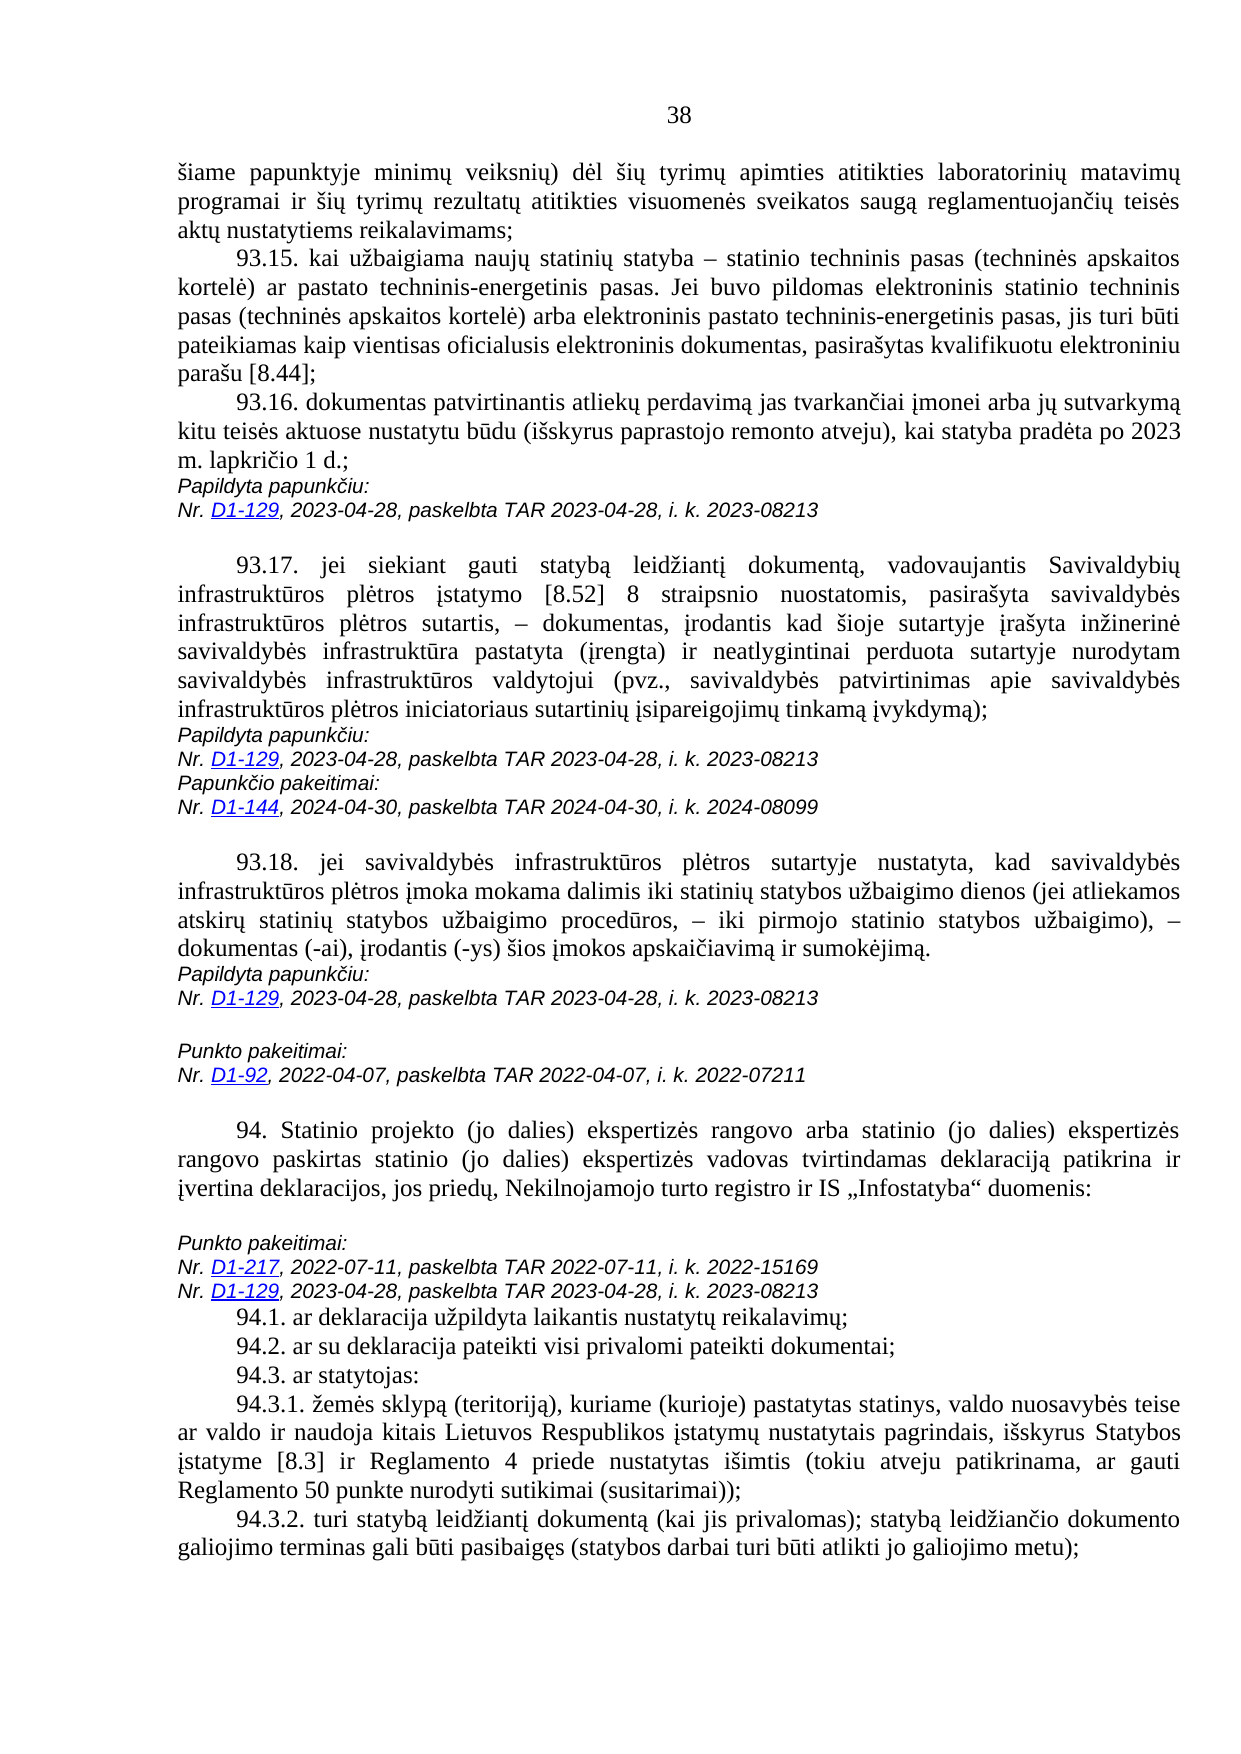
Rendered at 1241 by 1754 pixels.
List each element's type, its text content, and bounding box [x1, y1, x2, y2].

text Punkto pakeitimai: [177, 1039, 1181, 1063]
text 94.3.1. žemės sklypą (teritoriją), kuriame (kurioje) pastatytas statinys, valdo nuosavybės teise ar valdo ir naudoja kitais Lietuvos Respublikos įstatymų nustatytais pagrindais, išskyrus Statybos įstatyme [8.3] ir Reglamento 4 priede nustatytas išimtis (tokiu atveju patikrinama, ar gauti Reglamento 50 punkte nurodyti sutikimai (susitarimai)); [177, 1389, 1181, 1504]
text 93.18. jei savivaldybės infrastruktūros plėtros sutartyje nustatyta, kad savivaldybės infrastruktūros plėtros įmoka mokama dalimis iki statinių statybos užbaigimo dienos (jei atliekamos atskirų statinių statybos užbaigimo procedūros, – iki pirmojo statinio statybos užbaigimo), – dokumentas (-ai), įrodantis (-ys) šios įmokos apskaičiavimą ir sumokėjimą. [177, 847, 1181, 962]
text Nr. D1-129, 2023-04-28, paskelbta TAR 2023-04-28, i. k. 2023-08213 [177, 747, 1181, 771]
text Papildyta papunkčiu: [177, 962, 1181, 986]
text 93.16. dokumentas patvirtinantis atliekų perdavimą jas tvarkančiai įmonei arba jų sutvarkymą kitu teisės aktuose nustatytu būdu (išskyrus paprastojo remonto atveju), kai statyba pradėta po 2023 m. lapkričio 1 d.; [177, 387, 1181, 473]
text 94.3. ar statytojas: [177, 1360, 1181, 1389]
text Nr. D1-129, 2023-04-28, paskelbta TAR 2023-04-28, i. k. 2023-08213 [177, 497, 1181, 521]
text Nr. D1-92, 2022-04-07, paskelbta TAR 2022-04-07, i. k. 2022-07211 [177, 1063, 1181, 1087]
text 93.17. jei siekiant gauti statybą leidžiantį dokumentą, vadovaujantis Savivaldybių infrastruktūros plėtros įstatymo [8.52] 8 straipsnio nuostatomis, pasirašyta savivaldybės infrastruktūros plėtros sutartis, – dokumentas, įrodantis kad šioje sutartyje įrašyta inžinerinė savivaldybės infrastruktūra pastatyta (įrengta) ir neatlygintinai perduota sutartyje nurodytam savivaldybės infrastruktūros valdytojui (pvz., savivaldybės patvirtinimas apie savivaldybės infrastruktūros plėtros iniciatoriaus sutartinių įsipareigojimų tinkamą įvykdymą); [177, 550, 1181, 723]
text Papunkčio pakeitimai: [177, 771, 1181, 794]
text Punkto pakeitimai: [177, 1231, 1181, 1254]
text Nr. D1-144, 2024-04-30, paskelbta TAR 2024-04-30, i. k. 2024-08099 [177, 794, 1181, 818]
text 93.15. kai užbaigiama naujų statinių statyba – statinio techninis pasas (techninės apskaitos kortelė) ar pastato techninis-energetinis pasas. Jei buvo pildomas elektroninis statinio techninis pasas (techninės apskaitos kortelė) arba elektroninis pastato techninis-energetinis pasas, jis turi būti pateikiamas kaip vientisas oficialusis elektroninis dokumentas, pasirašytas kvalifikuotu elektroniniu parašu [8.44]; [177, 243, 1181, 387]
text šiame papunktyje minimų veiksnių) dėl šių tyrimų apimties atitikties laboratorinių matavimų programai ir šių tyrimų rezultatų atitikties visuomenės sveikatos saugą reglamentuojančių teisės aktų nustatytiems reikalavimams; [177, 157, 1181, 243]
text Papildyta papunkčiu: [177, 723, 1181, 747]
text Nr. D1-129, 2023-04-28, paskelbta TAR 2023-04-28, i. k. 2023-08213 [177, 1278, 1181, 1302]
text Nr. D1-129, 2023-04-28, paskelbta TAR 2023-04-28, i. k. 2023-08213 [177, 986, 1181, 1010]
text 94.3.2. turi statybą leidžiantį dokumentą (kai jis privalomas); statybą leidžiančio dokumento galiojimo terminas gali būti pasibaigęs (statybos darbai turi būti atlikti jo galiojimo metu); [177, 1504, 1181, 1561]
text 94.2. ar su deklaracija pateikti visi privalomi pateikti dokumentai; [177, 1331, 1181, 1360]
text 94. Statinio projekto (jo dalies) ekspertizės rangovo arba statinio (jo dalies) ekspertizės rangovo paskirtas statinio (jo dalies) ekspertizės vadovas tvirtindamas deklaraciją patikrina ir įvertina deklaracijos, jos priedų, Nekilnojamojo turto registro ir IS „Infostatyba“ duomenis: [177, 1116, 1181, 1202]
text Nr. D1-217, 2022-07-11, paskelbta TAR 2022-07-11, i. k. 2022-15169 [177, 1254, 1181, 1278]
text Papildyta papunkčiu: [177, 473, 1181, 497]
text 94.1. ar deklaracija užpildyta laikantis nustatytų reikalavimų; [177, 1302, 1181, 1331]
